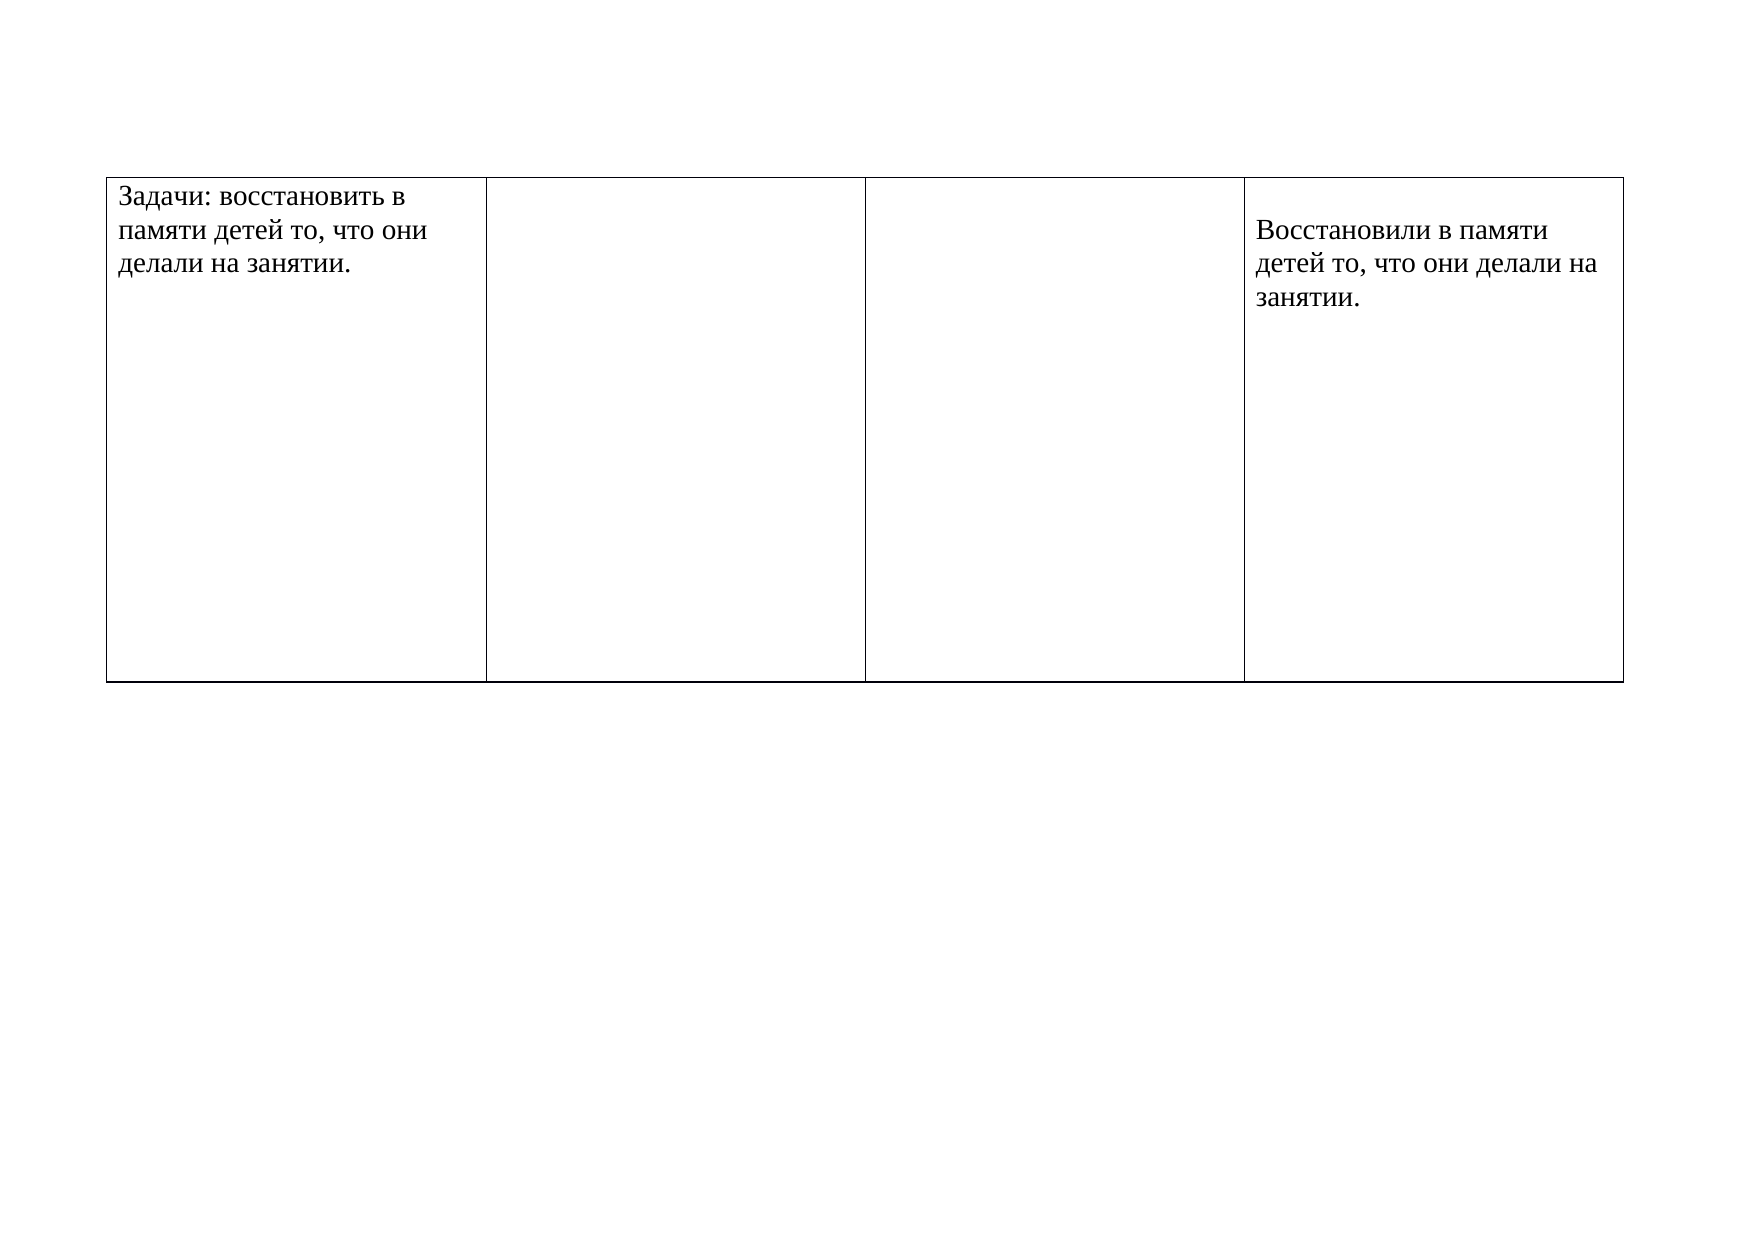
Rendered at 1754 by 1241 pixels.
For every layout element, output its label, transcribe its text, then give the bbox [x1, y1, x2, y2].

table_cell Восстановили в памяти детей то, что они делали на занятии. [1245, 178, 1623, 681]
table_cell [866, 178, 1244, 681]
table_cell Задачи: восстановить в памяти детей то, что они делали на занятии. [107, 178, 486, 681]
table_cell [487, 178, 865, 681]
